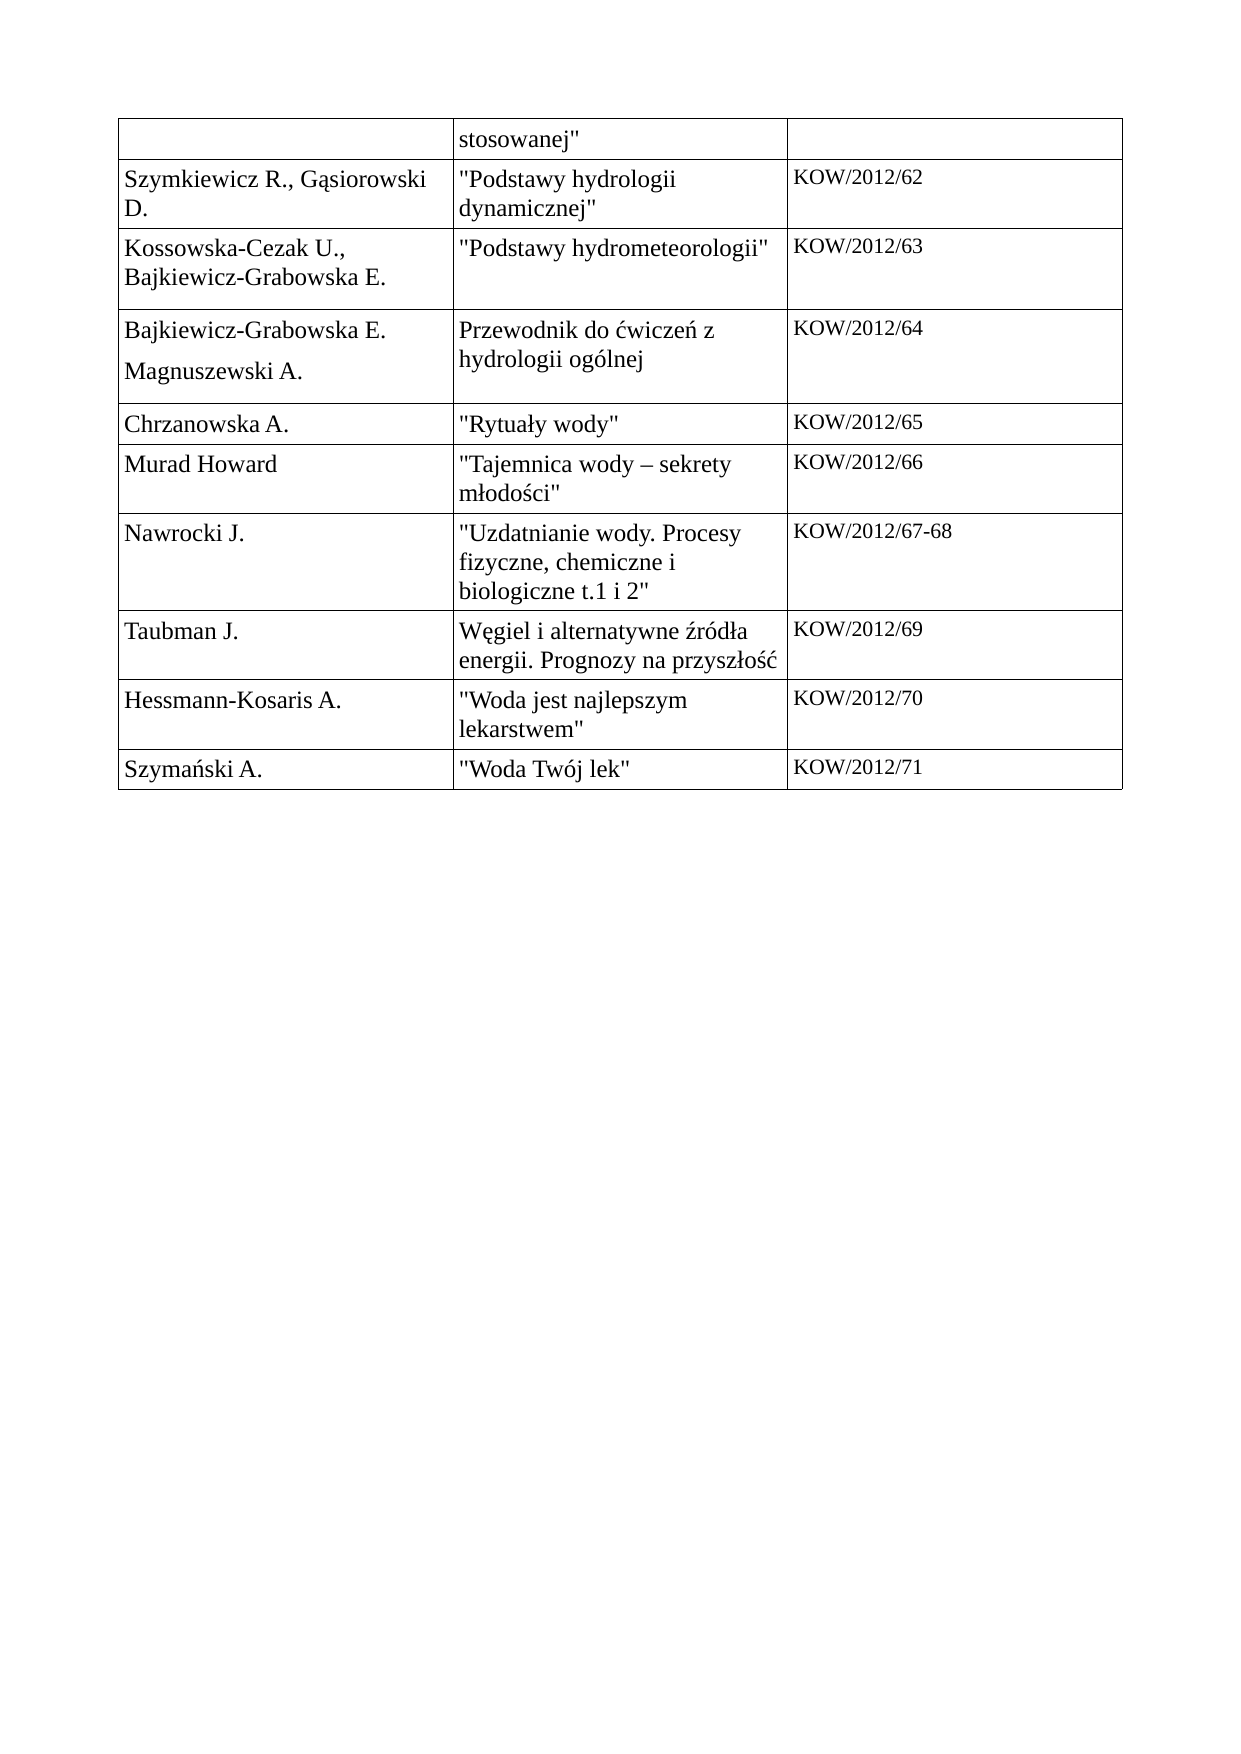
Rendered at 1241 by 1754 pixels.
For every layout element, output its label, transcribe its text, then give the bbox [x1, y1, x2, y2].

table_cell KOW/2012/67-68 [788, 514, 1122, 610]
table_cell Szymkiewicz R., Gąsiorowski D. [119, 160, 453, 227]
table_cell "Woda Twój lek" [454, 750, 787, 789]
table_cell KOW/2012/70 [788, 680, 1122, 748]
table_cell Chrzanowska A. [119, 404, 453, 443]
table_cell KOW/2012/64 [788, 310, 1122, 403]
table_cell Kossowska-Cezak U., Bajkiewicz-Grabowska E. [119, 229, 453, 309]
table_cell KOW/2012/66 [788, 445, 1122, 512]
table_cell Szymański A. [119, 750, 453, 789]
table_cell KOW/2012/63 [788, 229, 1122, 309]
table_cell KOW/2012/65 [788, 404, 1122, 443]
table_cell Murad Howard [119, 445, 453, 512]
table_cell "Rytuały wody" [454, 404, 787, 443]
table_cell "Podstawy hydrologii dynamicznej" [454, 160, 787, 227]
table_cell KOW/2012/71 [788, 750, 1122, 789]
table_cell "Podstawy hydrometeorologii" [454, 229, 787, 309]
table_cell stosowanej" [454, 119, 787, 158]
table_cell KOW/2012/69 [788, 611, 1122, 679]
table_cell Przewodnik do ćwiczeń z hydrologii ogólnej [454, 310, 787, 403]
table_cell KOW/2012/62 [788, 160, 1122, 227]
table_cell Nawrocki J. [119, 514, 453, 610]
table_cell Hessmann-Kosaris A. [119, 680, 453, 748]
table_cell "Tajemnica wody – sekrety młodości" [454, 445, 787, 512]
table_cell "Woda jest najlepszym lekarstwem" [454, 680, 787, 748]
table_cell "Uzdatnianie wody. Procesy fizyczne, chemiczne i biologiczne t.1 i 2" [454, 514, 787, 610]
table_cell Bajkiewicz-Grabowska E. Magnuszewski A. [119, 310, 453, 403]
table_cell [119, 119, 453, 158]
table_cell [788, 119, 1122, 158]
table_cell Taubman J. [119, 611, 453, 679]
table_cell Węgiel i alternatywne źródła energii. Prognozy na przyszłość [454, 611, 787, 679]
